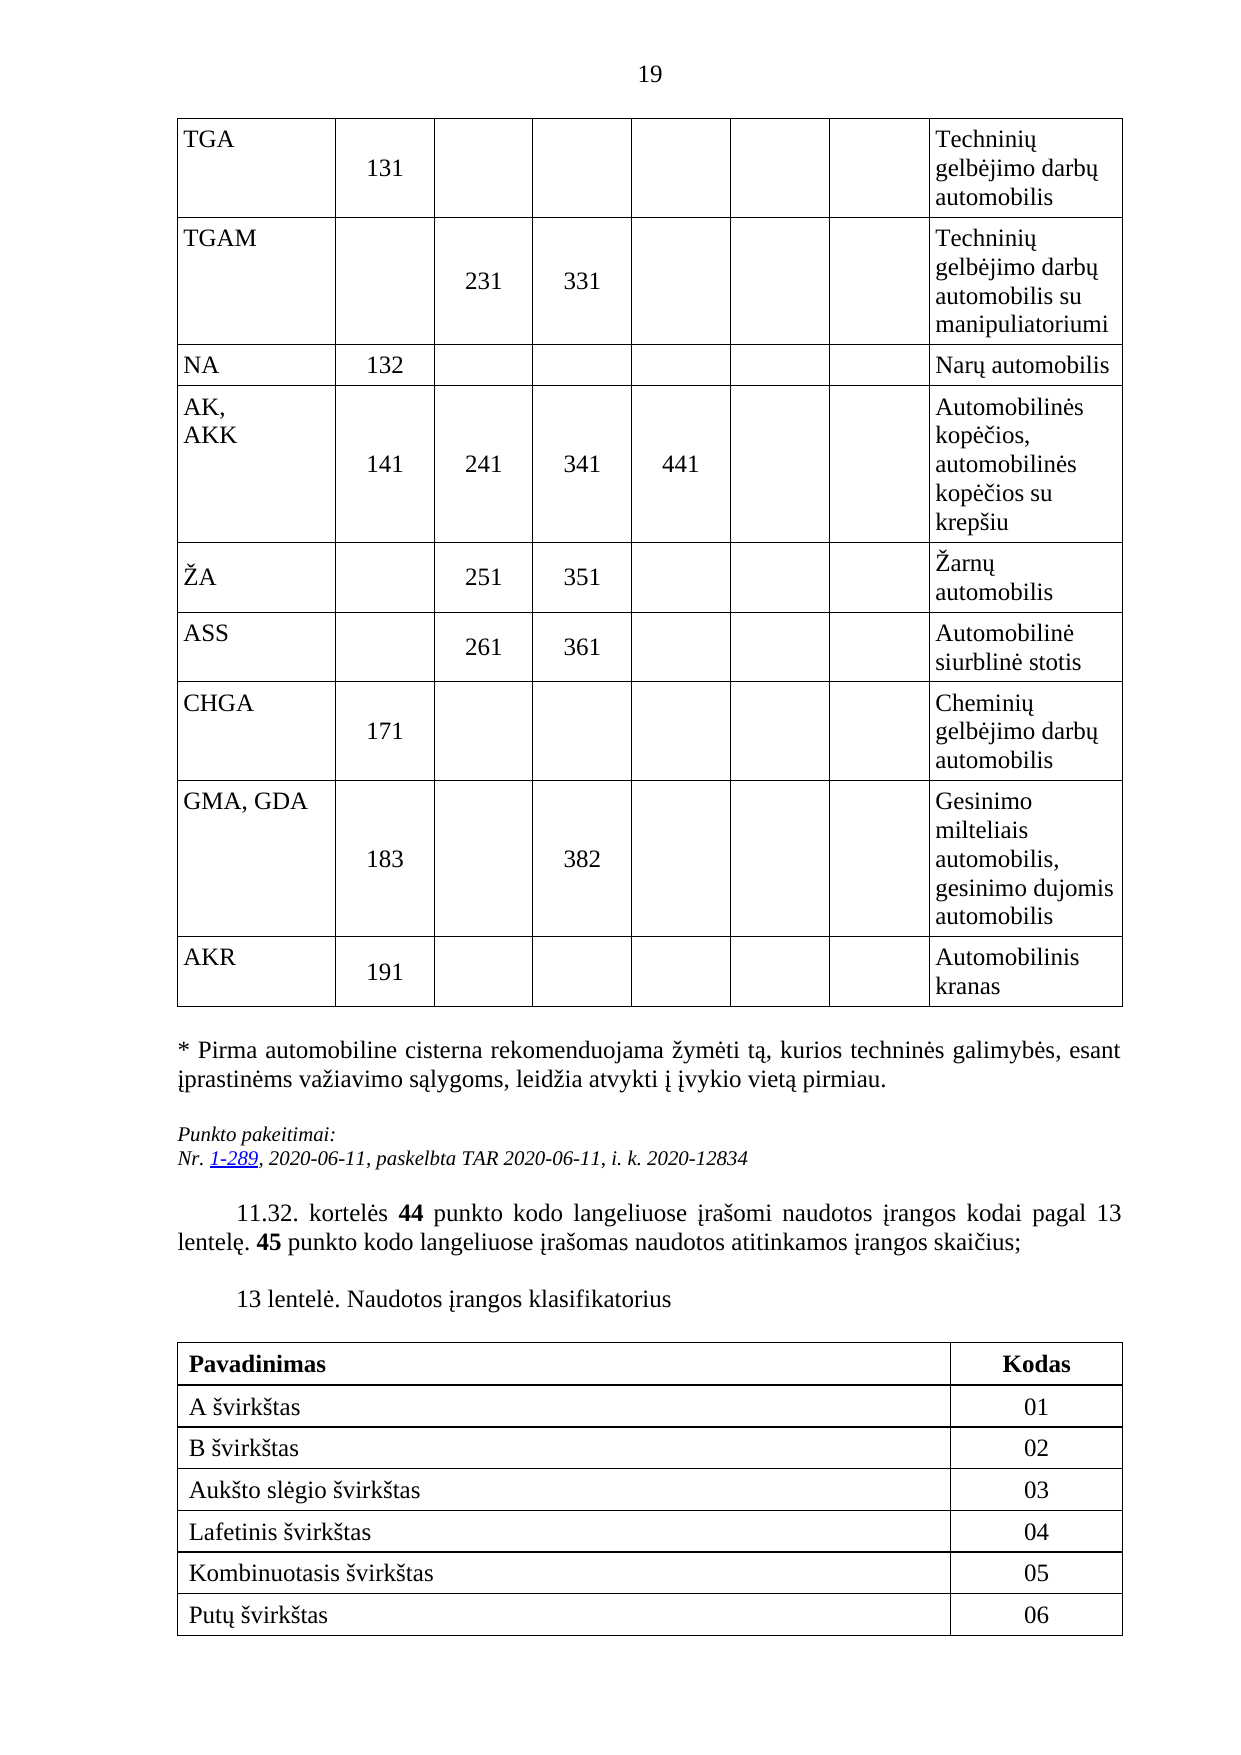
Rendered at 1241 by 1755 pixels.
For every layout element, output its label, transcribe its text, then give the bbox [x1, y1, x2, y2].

table_cell [632, 682, 730, 780]
table_cell Žarnų automobilis [930, 543, 1122, 611]
table_cell 06 [951, 1594, 1122, 1635]
table_cell [632, 345, 730, 385]
table_cell [830, 781, 929, 936]
table_cell 261 [435, 613, 532, 681]
table_cell AK, AKK [178, 386, 335, 541]
text Nr. 1-289, 2020-06-11, paskelbta TAR 2020-06-11, i. k. 2020-12834 [177, 1146, 1122, 1169]
table_cell [533, 937, 631, 1006]
table_cell [731, 386, 829, 541]
table_cell [830, 543, 929, 611]
table_cell [731, 682, 829, 780]
table_cell Putų švirkštas [178, 1594, 950, 1635]
table_cell Automobilinis kranas [930, 937, 1122, 1006]
table_cell Techninių gelbėjimo darbų automobilis [930, 119, 1122, 217]
table_cell 231 [435, 218, 532, 344]
table_cell ŽA [178, 543, 335, 611]
table_cell 191 [336, 937, 434, 1006]
table_cell [731, 937, 829, 1006]
table_cell 03 [951, 1469, 1122, 1510]
text 13 lentelė. Naudotos įrangos klasifikatorius [177, 1284, 1122, 1313]
table_cell [731, 781, 829, 936]
table_cell 01 [951, 1386, 1122, 1426]
text 11.32. kortelės 44 punkto kodo langeliuose įrašomi naudotos įrangos kodai pagal 13 lentelę. 45 punkto kodo langeliuose įrašomas naudotos atitinkamos įrangos skaičius; [177, 1198, 1122, 1256]
table_cell 05 [951, 1553, 1122, 1593]
table_cell NA [178, 345, 335, 385]
table_cell 02 [951, 1428, 1122, 1468]
table_cell [731, 543, 829, 611]
table_cell [435, 937, 532, 1006]
table_cell 251 [435, 543, 532, 611]
table_cell [830, 386, 929, 541]
table_cell 04 [951, 1511, 1122, 1551]
table_cell [632, 543, 730, 611]
table_cell [336, 543, 434, 611]
table_cell [830, 937, 929, 1006]
table_cell Cheminių gelbėjimo darbų automobilis [930, 682, 1122, 780]
table_cell [830, 613, 929, 681]
table_cell [435, 781, 532, 936]
table_cell [830, 682, 929, 780]
table_cell Automobilinė siurblinė stotis [930, 613, 1122, 681]
table_cell Kombinuotasis švirkštas [178, 1553, 950, 1593]
table_cell GMA, GDA [178, 781, 335, 936]
table_cell [435, 119, 532, 217]
text * Pirma automobiline cisterna rekomenduojama žymėti tą, kurios techninės galimybės, esant įprastinėms važiavimo sąlygoms, leidžia atvykti į įvykio vietą pirmiau. [177, 1035, 1122, 1093]
table_cell [830, 119, 929, 217]
table_cell [533, 345, 631, 385]
table_cell 441 [632, 386, 730, 541]
table_cell [632, 937, 730, 1006]
table_cell ASS [178, 613, 335, 681]
table_cell 183 [336, 781, 434, 936]
table_cell 131 [336, 119, 434, 217]
table_cell [731, 345, 829, 385]
table_cell TGAM [178, 218, 335, 344]
table_cell [435, 682, 532, 780]
text Punkto pakeitimai: [177, 1121, 1122, 1146]
table_cell [731, 119, 829, 217]
table_cell 141 [336, 386, 434, 541]
table_cell [533, 119, 631, 217]
table_cell 341 [533, 386, 631, 541]
table_cell 171 [336, 682, 434, 780]
table_cell [632, 613, 730, 681]
table_cell [533, 682, 631, 780]
table_cell 241 [435, 386, 532, 541]
table_cell TGA [178, 119, 335, 217]
table_cell [731, 613, 829, 681]
table_cell Gesinimo milteliais automobilis, gesinimo dujomis automobilis [930, 781, 1122, 936]
table_cell CHGA [178, 682, 335, 780]
table_cell 331 [533, 218, 631, 344]
table_cell Aukšto slėgio švirkštas [178, 1469, 950, 1510]
table_cell Lafetinis švirkštas [178, 1511, 950, 1551]
table_header Pavadinimas [178, 1343, 950, 1384]
table_cell [632, 781, 730, 936]
table_cell [830, 345, 929, 385]
table_cell [632, 218, 730, 344]
table_cell A švirkštas [178, 1386, 950, 1426]
table_cell B švirkštas [178, 1428, 950, 1468]
table_cell [830, 218, 929, 344]
table_header Kodas [951, 1343, 1122, 1384]
table_cell 351 [533, 543, 631, 611]
table_cell [336, 613, 434, 681]
table_cell Automobilinės kopėčios, automobilinės kopėčios su krepšiu [930, 386, 1122, 541]
table_cell 132 [336, 345, 434, 385]
table_cell Techninių gelbėjimo darbų automobilis su manipuliatoriumi [930, 218, 1122, 344]
table_cell 382 [533, 781, 631, 936]
table_cell Narų automobilis [930, 345, 1122, 385]
table_cell [731, 218, 829, 344]
table_cell [435, 345, 532, 385]
table_cell [336, 218, 434, 344]
table_cell 361 [533, 613, 631, 681]
table_cell AKR [178, 937, 335, 1006]
table_cell [632, 119, 730, 217]
